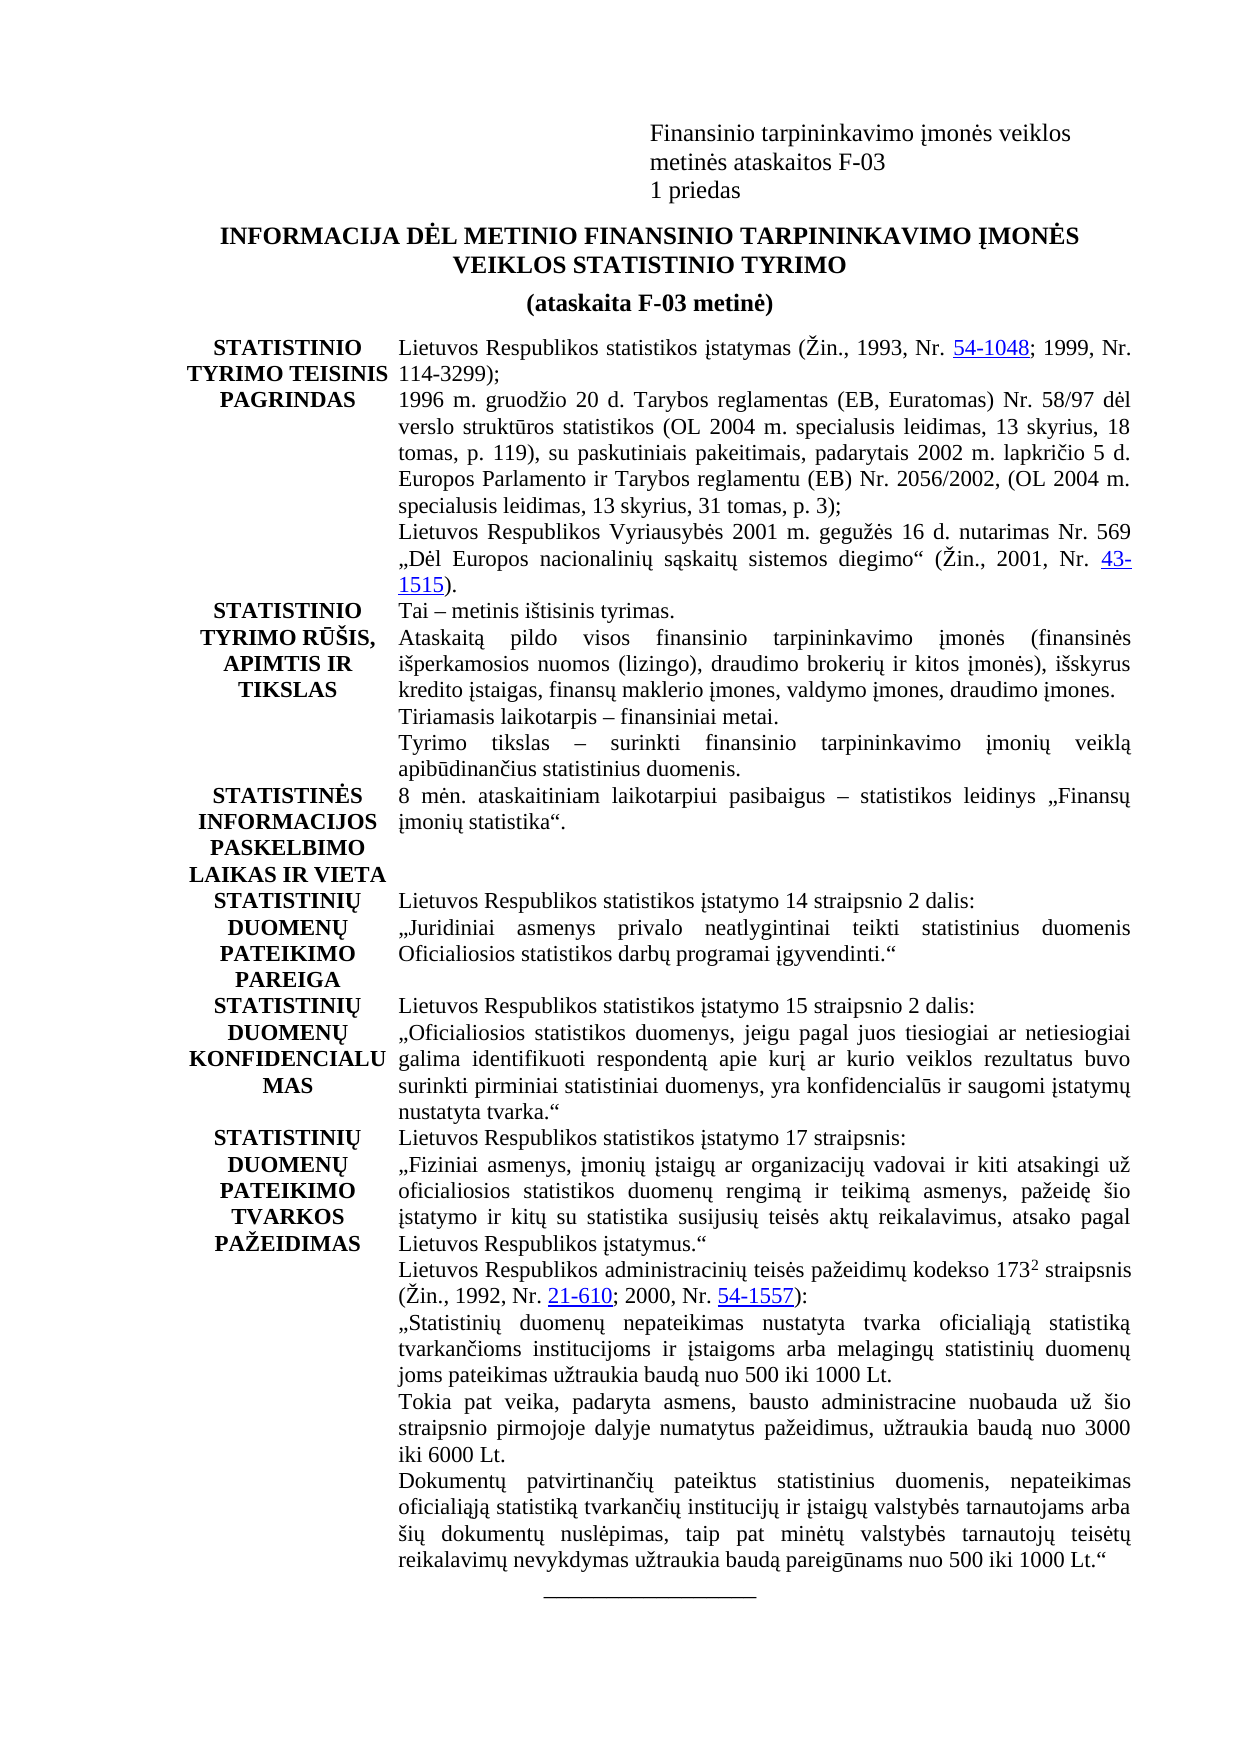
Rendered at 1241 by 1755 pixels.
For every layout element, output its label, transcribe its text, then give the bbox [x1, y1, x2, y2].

text _________________ [177, 1572, 1122, 1601]
table_cell STATISTINIŲ DUOMENŲ KONFIDENCIALUMAS [181, 993, 394, 1124]
text Finansinio tarpininkavimo įmonės veiklos metinės ataskaitos F-03 [649, 118, 1122, 176]
text (ataskaita F-03 metinė) [177, 288, 1122, 317]
table_cell STATISTINIO TYRIMO RŪŠIS, APIMTIS IR TIKSLAS [181, 597, 394, 782]
text 1 priedas [649, 176, 1122, 204]
table_cell Lietuvos Respublikos statistikos įstatymo 14 straipsnio 2 dalis: „Juridiniai asmenys privalo neatlygintinai teikti statistinius duomenis Oficialiosios statistikos darbų programai įgyvendinti.“ [394, 887, 1136, 993]
table_header STATISTINIO TYRIMO TEISINIS PAGRINDAS [181, 334, 394, 597]
table_cell 8 mėn. ataskaitiniam laikotarpiui pasibaigus – statistikos leidinys „Finansų įmonių statistika“. [394, 782, 1136, 887]
table_cell STATISTINIŲ DUOMENŲ PATEIKIMO TVARKOS PAŽEIDIMAS [181, 1124, 394, 1572]
text INFORMACIJA DĖL METINIO FINANSINIO TARPININKAVIMO ĮMONĖS VEIKLOS STATISTINIO TYRIMO [177, 221, 1122, 279]
